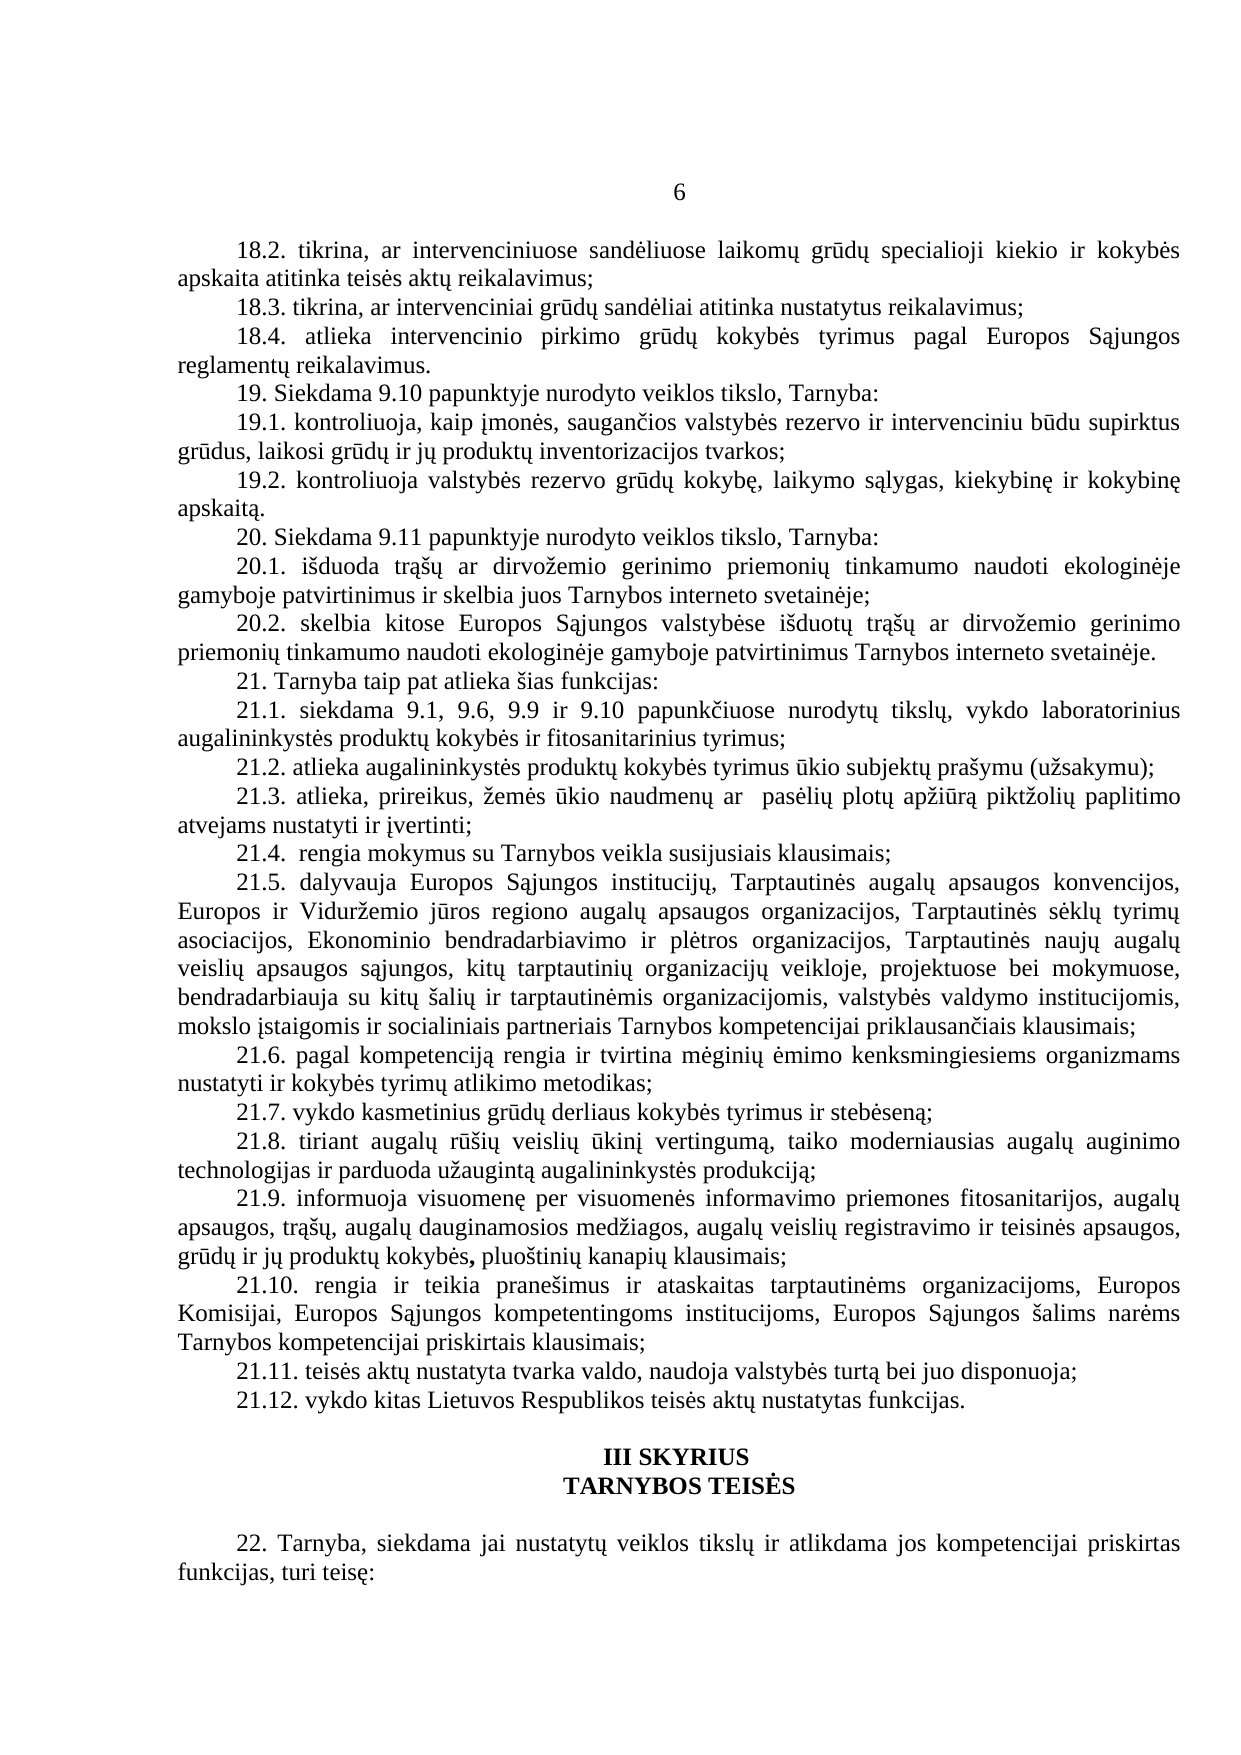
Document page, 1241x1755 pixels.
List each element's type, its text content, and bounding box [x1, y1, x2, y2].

text 18.3. tikrina, ar intervenciniai grūdų sandėliai atitinka nustatytus reikalavimus; [177, 292, 1181, 321]
text III SKYRIUS [177, 1442, 1181, 1471]
text 21.1. siekdama 9.1, 9.6, 9.9 ir 9.10 papunkčiuose nurodytų tikslų, vykdo laboratorinius augalininkystės produktų kokybės ir fitosanitarinius tyrimus; [177, 695, 1181, 752]
text 21.12. vykdo kitas Lietuvos Respublikos teisės aktų nustatytas funkcijas. [177, 1385, 1181, 1413]
text TARNYBOS TEISĖS [177, 1471, 1181, 1500]
text 22. Tarnyba, siekdama jai nustatytų veiklos tikslų ir atlikdama jos kompetencijai priskirtas funkcijas, turi teisę: [177, 1528, 1181, 1586]
text 21.4. rengia mokymus su Tarnybos veikla susijusiais klausimais; [177, 838, 1181, 867]
text 20. Siekdama 9.11 papunktyje nurodyto veiklos tikslo, Tarnyba: [177, 522, 1181, 551]
text 21.10. rengia ir teikia pranešimus ir ataskaitas tarptautinėms organizacijoms, Europos Komisijai, Europos Sąjungos kompetentingoms institucijoms, Europos Sąjungos šalims narėms Tarnybos kompetencijai priskirtais klausimais; [177, 1270, 1181, 1356]
text 18.4. atlieka intervencinio pirkimo grūdų kokybės tyrimus pagal Europos Sąjungos reglamentų reikalavimus. [177, 321, 1181, 378]
text 19.2. kontroliuoja valstybės rezervo grūdų kokybę, laikymo sąlygas, kiekybinę ir kokybinę apskaitą. [177, 465, 1181, 522]
text 21. Tarnyba taip pat atlieka šias funkcijas: [177, 666, 1181, 695]
text 21.2. atlieka augalininkystės produktų kokybės tyrimus ūkio subjektų prašymu (užsakymu); [177, 752, 1181, 781]
text 19.1. kontroliuoja, kaip įmonės, saugančios valstybės rezervo ir intervenciniu būdu supirktus grūdus, laikosi grūdų ir jų produktų inventorizacijos tvarkos; [177, 407, 1181, 465]
text 20.1. išduoda trąšų ar dirvožemio gerinimo priemonių tinkamumo naudoti ekologinėje gamyboje patvirtinimus ir skelbia juos Tarnybos interneto svetainėje; [177, 551, 1181, 608]
text 21.8. tiriant augalų rūšių veislių ūkinį vertingumą, taiko moderniausias augalų auginimo technologijas ir parduoda užaugintą augalininkystės produkciją; [177, 1126, 1181, 1183]
text 21.11. teisės aktų nustatyta tvarka valdo, naudoja valstybės turtą bei juo disponuoja; [177, 1356, 1181, 1385]
text 19. Siekdama 9.10 papunktyje nurodyto veiklos tikslo, Tarnyba: [177, 378, 1181, 407]
text 18.2. tikrina, ar intervenciniuose sandėliuose laikomų grūdų specialioji kiekio ir kokybės apskaita atitinka teisės aktų reikalavimus; [177, 235, 1181, 292]
text 21.7. vykdo kasmetinius grūdų derliaus kokybės tyrimus ir stebėseną; [177, 1097, 1181, 1126]
text 20.2. skelbia kitose Europos Sąjungos valstybėse išduotų trąšų ar dirvožemio gerinimo priemonių tinkamumo naudoti ekologinėje gamyboje patvirtinimus Tarnybos interneto svetainėje. [177, 608, 1181, 666]
text 21.5. dalyvauja Europos Sąjungos institucijų, Tarptautinės augalų apsaugos konvencijos, Europos ir Viduržemio jūros regiono augalų apsaugos organizacijos, Tarptautinės sėklų tyrimų asociacijos, Ekonominio bendradarbiavimo ir plėtros organizacijos, Tarptautinės naujų augalų veislių apsaugos sąjungos, kitų tarptautinių organizacijų veikloje, projektuose bei mokymuose, bendradarbiauja su kitų šalių ir tarptautinėmis organizacijomis, valstybės valdymo institucijomis, mokslo įstaigomis ir socialiniais partneriais Tarnybos kompetencijai priklausančiais klausimais; [177, 867, 1181, 1040]
text 21.9. informuoja visuomenę per visuomenės informavimo priemones fitosanitarijos, augalų apsaugos, trąšų, augalų dauginamosios medžiagos, augalų veislių registravimo ir teisinės apsaugos, grūdų ir jų produktų kokybės, pluoštinių kanapių klausimais; [177, 1183, 1181, 1270]
text 21.6. pagal kompetenciją rengia ir tvirtina mėginių ėmimo kenksmingiesiems organizmams nustatyti ir kokybės tyrimų atlikimo metodikas; [177, 1040, 1181, 1097]
text 21.3. atlieka, prireikus, žemės ūkio naudmenų ar pasėlių plotų apžiūrą piktžolių paplitimo atvejams nustatyti ir įvertinti; [177, 781, 1181, 838]
